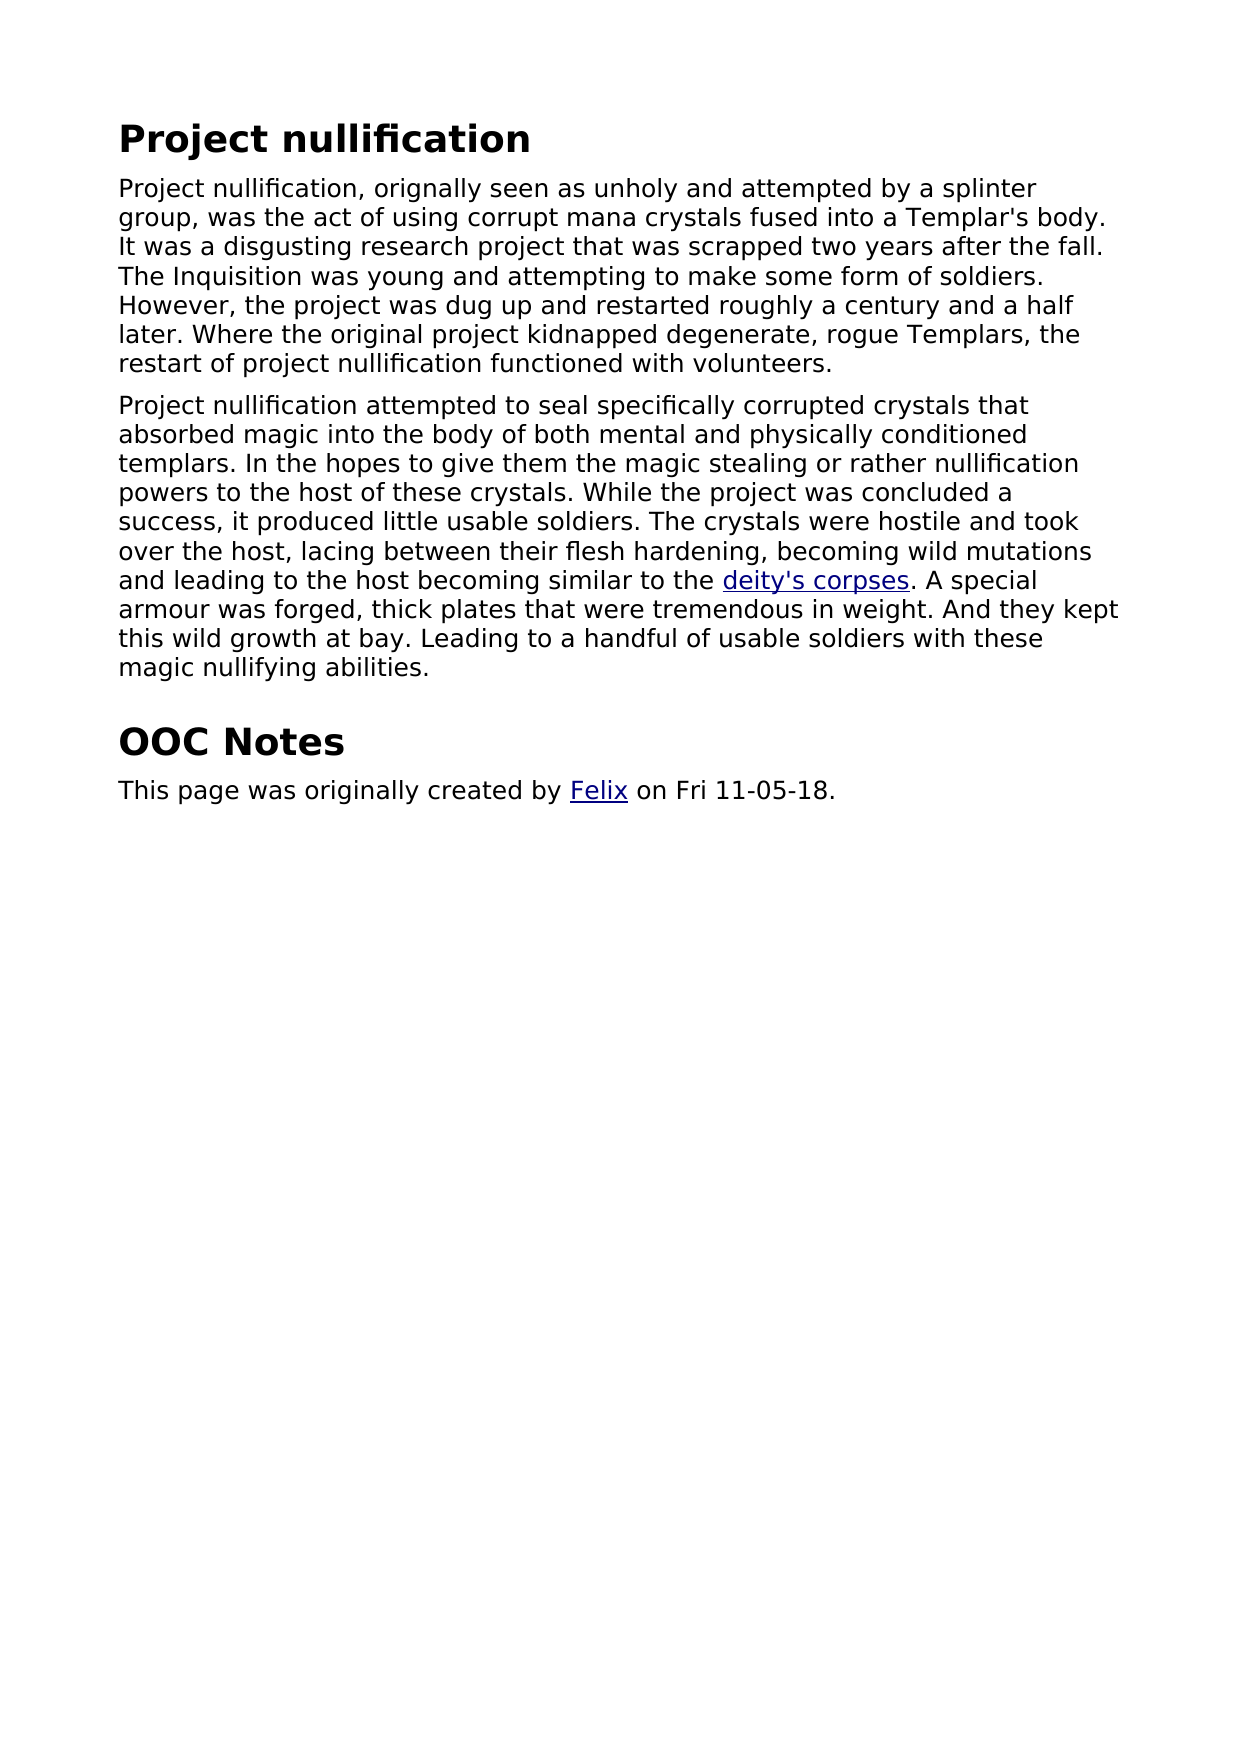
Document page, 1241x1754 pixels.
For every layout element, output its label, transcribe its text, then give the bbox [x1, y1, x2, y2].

text Project nullification, orignally seen as unholy and attempted by a splinter group, was the act of using corrupt mana crystals fused into a Templar's body. It was a disgusting research project that was scrapped two years after the fall. The Inquisition was young and attempting to make some form of soldiers. However, the project was dug up and restarted roughly a century and a half later. Where the original project kidnapped degenerate, rogue Templars, the restart of project nullification functioned with volunteers. [118, 174, 1122, 378]
text Project nullification attempted to seal specifically corrupted crystals that absorbed magic into the body of both mental and physically conditioned templars. In the hopes to give them the magic stealing or rather nullification powers to the host of these crystals. While the project was concluded a success, it produced little usable soldiers. The crystals were hostile and took over the host, lacing between their flesh hardening, becoming wild mutations and leading to the host becoming similar to the deity's corpses. A special armour was forged, thick plates that were tremendous in weight. And they kept this wild growth at bay. Leading to a handful of usable soldiers with these magic nullifying abilities. [118, 391, 1122, 683]
subtitle Project nullification [118, 118, 1122, 162]
text This page was originally created by Felix on Fri 11-05-18. [118, 776, 1122, 805]
subtitle OOC Notes [118, 720, 1122, 764]
